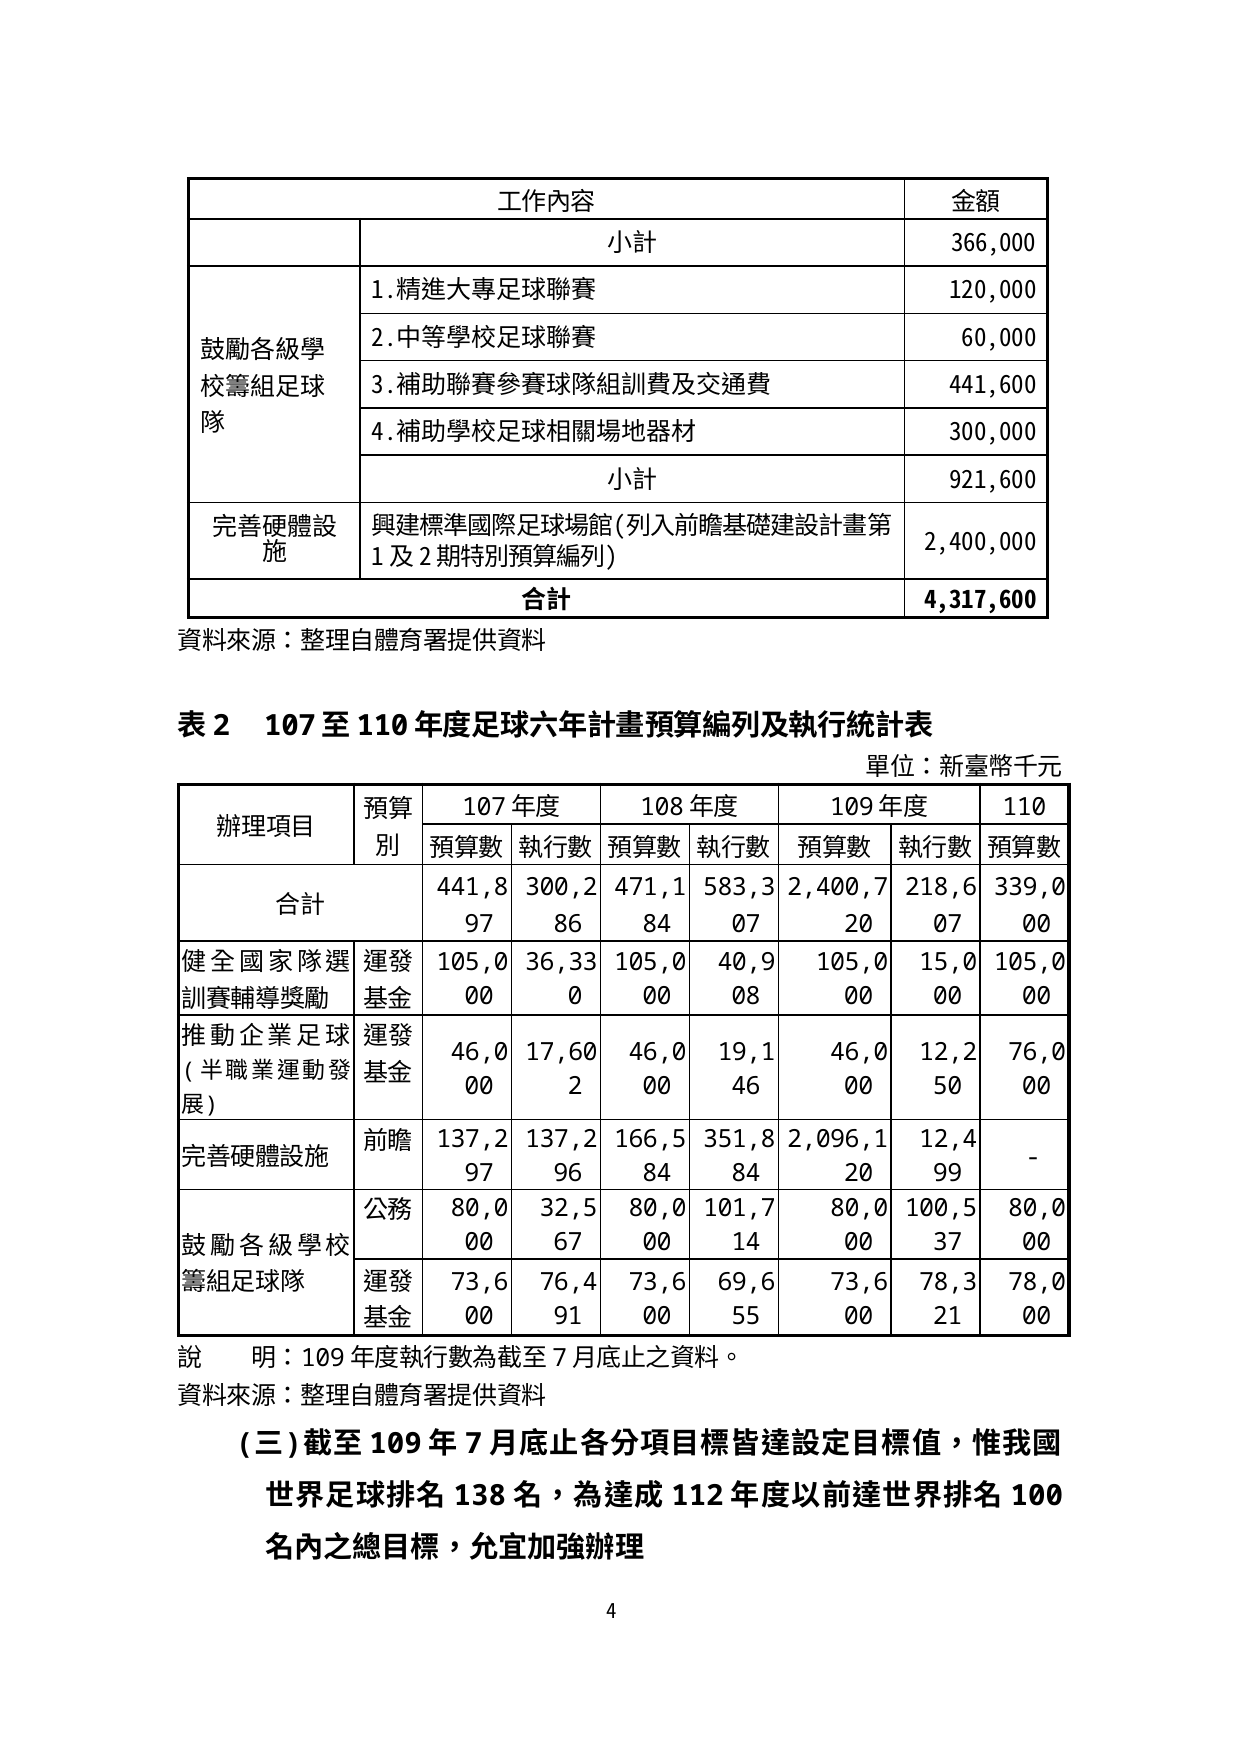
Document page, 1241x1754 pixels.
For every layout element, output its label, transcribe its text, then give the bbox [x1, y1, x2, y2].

table_cell 300,286 [512, 865, 600, 940]
table_cell 921,600 [905, 456, 1046, 502]
table_header 工作內容 [190, 180, 904, 218]
table_cell 19,146 [690, 1016, 778, 1119]
table_cell 預算數 [779, 825, 890, 864]
text (三)截至109年7月底止各分項目標皆達設定目標值，惟我國世界足球排名138名，為達成112年度以前達世界排名100名內之總目標，允宜加強辦理 [236, 1412, 1063, 1568]
table_cell 預算數 [423, 825, 511, 864]
table_cell 100,537 [892, 1190, 979, 1258]
table_cell 1.精進大專足球聯賽 [361, 267, 904, 312]
table_cell 3.補助聯賽參賽球隊組訓費及交通費 [361, 361, 904, 407]
table_cell 36,330 [512, 942, 600, 1014]
table_cell 小計 [361, 220, 904, 265]
table_cell 推動企業足球(半職業運動發展) [180, 1016, 353, 1119]
table_cell 12,499 [892, 1120, 979, 1188]
table_cell 73,600 [601, 1260, 689, 1334]
table_header 108年度 [601, 786, 778, 823]
table_cell 218,607 [892, 865, 979, 940]
table_cell 執行數 [690, 825, 778, 864]
table_cell 78,321 [892, 1260, 979, 1334]
table_cell 73,600 [423, 1260, 511, 1334]
table_cell 69,655 [690, 1260, 778, 1334]
table_cell 合計 [190, 580, 904, 616]
table_cell 137,296 [512, 1120, 600, 1188]
table_cell 17,602 [512, 1016, 600, 1119]
table_cell 339,000 [981, 865, 1067, 940]
table_cell 166,584 [601, 1120, 689, 1188]
table_cell 2,096,120 [779, 1120, 890, 1188]
table_cell 105,000 [779, 942, 890, 1014]
table_cell 12,250 [892, 1016, 979, 1119]
table_cell 120,000 [905, 267, 1046, 312]
table_cell 4.補助學校足球相關場地器材 [361, 409, 904, 454]
table_header 107年度 [423, 786, 600, 823]
table_cell 583,307 [690, 865, 778, 940]
table_cell 15,000 [892, 942, 979, 1014]
table_cell 76,000 [981, 1016, 1067, 1119]
table_cell 46,000 [423, 1016, 511, 1119]
table_cell 73,600 [779, 1260, 890, 1334]
table_cell 300,000 [905, 409, 1046, 454]
table_cell 執行數 [512, 825, 600, 864]
table_cell 運發基金 [355, 942, 422, 1014]
table_cell 2.中等學校足球聯賽 [361, 314, 904, 360]
table_cell 101,714 [690, 1190, 778, 1258]
table_cell 完善硬體設施 [180, 1120, 353, 1188]
table_header 109年度 [779, 786, 979, 823]
table_header 110 [981, 786, 1067, 823]
text 表2 107至110年度足球六年計畫預算編列及執行統計表 [177, 694, 1063, 746]
table_cell 興建標準國際足球場館(列入前瞻基礎建設計畫第1及2期特別預算編列) [361, 503, 904, 578]
table_cell 76,491 [512, 1260, 600, 1334]
table_cell 運發基金 [355, 1260, 422, 1334]
table_cell 小計 [361, 456, 904, 502]
table_header 辦理項目 [180, 786, 353, 864]
table_cell 前瞻 [355, 1120, 422, 1188]
table_cell 105,000 [423, 942, 511, 1014]
table_cell 2,400,720 [779, 865, 890, 940]
table_cell 105,000 [981, 942, 1067, 1014]
table_cell 40,908 [690, 942, 778, 1014]
table_cell 46,000 [779, 1016, 890, 1119]
table_cell 鼓勵各級學校籌組足球隊 [190, 267, 359, 502]
table_cell 80,000 [601, 1190, 689, 1258]
table_cell 441,600 [905, 361, 1046, 407]
table_cell 執行數 [892, 825, 979, 864]
table_cell 441,897 [423, 865, 511, 940]
table_cell 預算數 [981, 825, 1067, 864]
table_cell 完善硬體設施 [190, 503, 359, 578]
table_cell - [981, 1120, 1067, 1188]
table_cell 合計 [180, 865, 422, 940]
table_cell 鼓勵各級學校籌組足球隊 [180, 1190, 353, 1334]
table_cell 78,000 [981, 1260, 1067, 1334]
table_cell 健全國家隊選訓賽輔導獎勵 [180, 942, 353, 1014]
text 說 明：109年度執行數為截至7月底止之資料。 [177, 1337, 1063, 1374]
table_cell 366,000 [905, 220, 1046, 265]
table_cell 60,000 [905, 314, 1046, 360]
table_cell 137,297 [423, 1120, 511, 1188]
table_cell 4,317,600 [905, 580, 1046, 616]
table_cell 運發基金 [355, 1016, 422, 1119]
table_cell 80,000 [981, 1190, 1067, 1258]
table_cell 105,000 [601, 942, 689, 1014]
text 資料來源：整理自體育署提供資料 [177, 1374, 1063, 1412]
table_cell [190, 220, 359, 265]
table_cell 預算數 [601, 825, 689, 864]
table_header 金額 [905, 180, 1046, 218]
table_cell 80,000 [423, 1190, 511, 1258]
text 資料來源：整理自體育署提供資料 [177, 619, 1063, 657]
table_cell 公務 [355, 1190, 422, 1258]
table_cell 2,400,000 [905, 503, 1046, 578]
table_cell 32,567 [512, 1190, 600, 1258]
table_cell 80,000 [779, 1190, 890, 1258]
table_cell 351,884 [690, 1120, 778, 1188]
text 單位：新臺幣千元 [177, 746, 1063, 782]
table_cell 46,000 [601, 1016, 689, 1119]
table_header 預算別 [355, 786, 422, 864]
table_cell 471,184 [601, 865, 689, 940]
